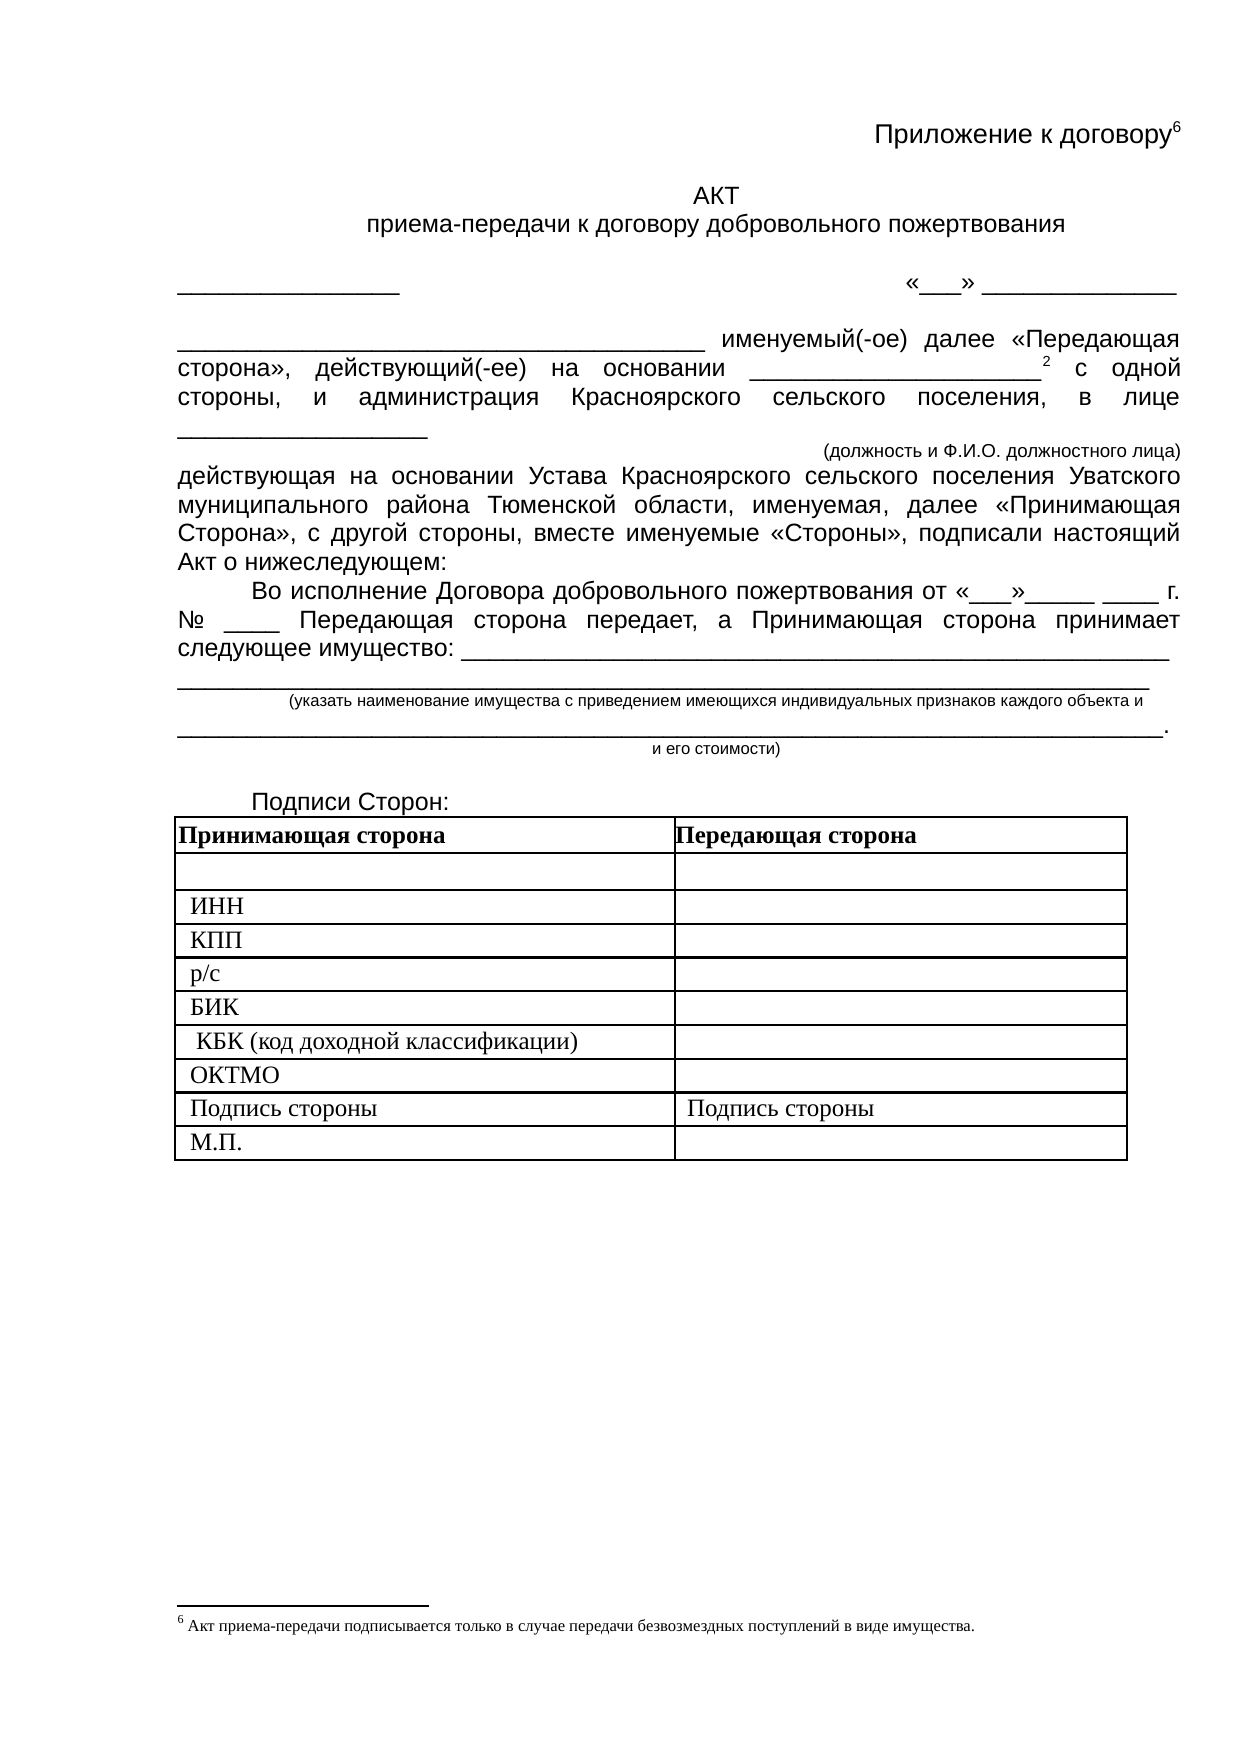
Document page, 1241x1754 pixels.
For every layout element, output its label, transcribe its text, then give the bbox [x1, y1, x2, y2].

text ________________ «___» ______________ [177, 267, 1181, 296]
text Подписи Сторон: [177, 787, 1181, 816]
table_header Принимающая сторона [176, 818, 674, 852]
table_cell [676, 854, 1126, 889]
table_cell БИК [176, 992, 674, 1024]
text (должность и Ф.И.О. должностного лица) [177, 439, 1181, 461]
text Акт приема-передачи подписывается только в случае передачи безвозмездных поступлений в виде имущества. [177, 1612, 1181, 1636]
text приема-передачи к договору добровольного пожертвования [177, 209, 1181, 238]
table_cell КПП [176, 925, 674, 956]
table_header Передающая сторона [676, 818, 1126, 852]
text ______________________________________ именуемый(-ое) далее «Передающая сторона», действующий(-ее) на основании _____________________2 с одной стороны, и администрация Красноярского сельского поселения, в лице __________________ [177, 324, 1181, 439]
table_cell [676, 959, 1126, 990]
table_cell [676, 1060, 1126, 1091]
table_cell Подпись стороны [176, 1094, 674, 1125]
table_cell Подпись стороны [676, 1094, 1126, 1125]
text ______________________________________________________________________ [177, 662, 1181, 691]
text действующая на основании Устава Красноярского сельского поселения Уватского муниципального района Тюменской области, именуемая, далее «Принимающая Сторона», с другой стороны, вместе именуемые «Стороны», подписали настоящий Акт о нижеследующем: [177, 461, 1181, 576]
table_cell [676, 891, 1126, 923]
text Во исполнение Договора добровольного пожертвования от «___»_____ ____ г. № ____ Передающая сторона передает, а Принимающая сторона принимает следующее имущество: ___________________________________________________ [177, 576, 1181, 662]
table_cell [676, 1026, 1126, 1058]
table_cell р/с [176, 959, 674, 990]
text (указать наименование имущества с приведением имеющихся индивидуальных признаков каждого объекта и [177, 691, 1181, 710]
table_cell ОКТМО [176, 1060, 674, 1091]
table_cell [676, 992, 1126, 1024]
table_cell [176, 854, 674, 889]
table_cell [676, 1127, 1126, 1159]
table_cell ИНН [176, 891, 674, 923]
text АКТ [177, 181, 1181, 209]
text и его стоимости) [177, 739, 1181, 758]
table_cell [676, 925, 1126, 956]
table_cell М.П. [176, 1127, 674, 1159]
text Приложение к договору [177, 118, 1181, 149]
table_cell КБК (код доходной классификации) [176, 1026, 674, 1058]
text _______________________________________________________________________. [177, 710, 1181, 739]
